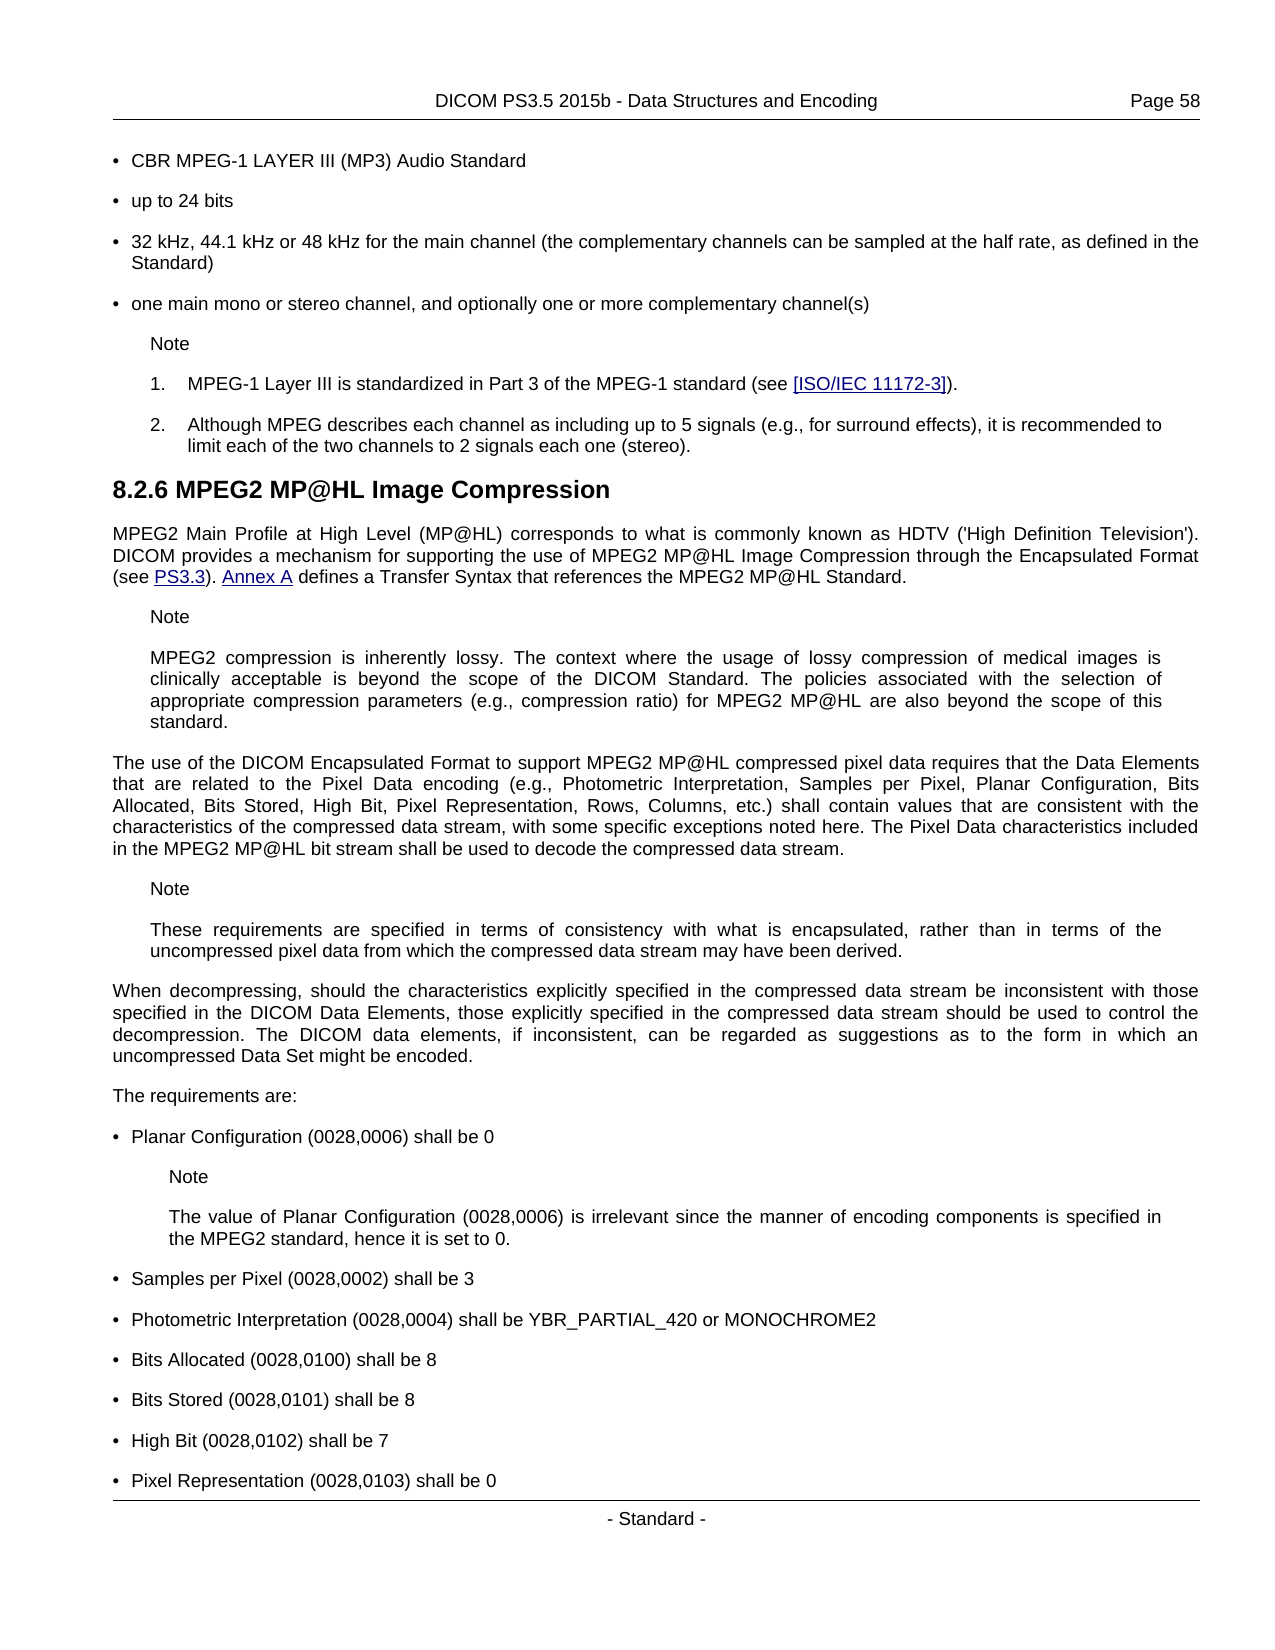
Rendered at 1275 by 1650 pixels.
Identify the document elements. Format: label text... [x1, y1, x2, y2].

list one main mono or stereo channel, and optionally one or more complementary channel(s) [112, 292, 1200, 314]
text Note [150, 333, 1162, 354]
text These requirements are specified in terms of consistency with what is encapsulated, rather than in terms of the uncompressed pixel data from which the compressed data stream may have been derived. [150, 918, 1162, 962]
text The requirements are: [112, 1085, 1200, 1107]
text MPEG2 Main Profile at High Level (MP@HL) corresponds to what is commonly known as HDTV ('High Definition Television'). DICOM provides a mechanism for supporting the use of MPEG2 MP@HL Image Compression through the Encapsulated Format (see PS3.3). Annex A defines a Transfer Syntax that references the MPEG2 MP@HL Standard. [112, 523, 1200, 587]
text MPEG2 compression is inherently lossy. The context where the usage of lossy compression of medical images is clinically acceptable is beyond the scope of the DICOM Standard. The policies associated with the selection of appropriate compression parameters (e.g., compression ratio) for MPEG2 MP@HL are also beyond the scope of this standard. [150, 647, 1162, 733]
list Samples per Pixel (0028,0002) shall be 3 [112, 1268, 1200, 1290]
list Bits Stored (0028,0101) shall be 8 [112, 1389, 1200, 1411]
list High Bit (0028,0102) shall be 7 [112, 1429, 1200, 1451]
text When decompressing, should the characteristics explicitly specified in the compressed data stream be inconsistent with those specified in the DICOM Data Elements, those explicitly specified in the compressed data stream should be used to control the decompression. The DICOM data elements, if inconsistent, can be regarded as suggestions as to the form in which an uncompressed Data Set might be encoded. [112, 980, 1200, 1067]
list Pixel Representation (0028,0103) shall be 0 [112, 1470, 1200, 1491]
text Note [150, 606, 1162, 628]
list 32 kHz, 44.1 kHz or 48 kHz for the main channel (the complementary channels can be sampled at the half rate, as defined in the Standard) [112, 231, 1200, 274]
list Note [150, 1166, 1162, 1187]
list Photometric Interpretation (0028,0004) shall be YBR_PARTIAL_420 or MONOCHROME2 [112, 1308, 1200, 1330]
list Although MPEG describes each channel as including up to 5 signals (e.g., for surround effects), it is recommended to limit each of the two channels to 2 signals each one (stereo). [150, 413, 1162, 457]
text The use of the DICOM Encapsulated Format to support MPEG2 MP@HL compressed pixel data requires that the Data Elements that are related to the Pixel Data encoding (e.g., Photometric Interpretation, Samples per Pixel, Planar Configuration, Bits Allocated, Bits Stored, High Bit, Pixel Representation, Rows, Columns, etc.) shall contain values that are consistent with the characteristics of the compressed data stream, with some specific exceptions noted here. The Pixel Data characteristics included in the MPEG2 MP@HL bit stream shall be used to decode the compressed data stream. [112, 752, 1200, 859]
list Bits Allocated (0028,0100) shall be 8 [112, 1349, 1200, 1370]
list The value of Planar Configuration (0028,0006) is irrelevant since the manner of encoding components is specified in the MPEG2 standard, hence it is set to 0. [150, 1206, 1162, 1249]
text 8.2.6 MPEG2 MP@HL Image Compression [112, 475, 1200, 504]
list CBR MPEG-1 LAYER III (MP3) Audio Standard [112, 150, 1200, 172]
list up to 24 bits [112, 190, 1200, 212]
text Note [150, 878, 1162, 900]
list MPEG-1 Layer III is standardized in Part 3 of the MPEG-1 standard (see [ISO/IEC 11172-3]). [150, 373, 1162, 395]
list Planar Configuration (0028,0006) shall be 0 [112, 1126, 1200, 1147]
